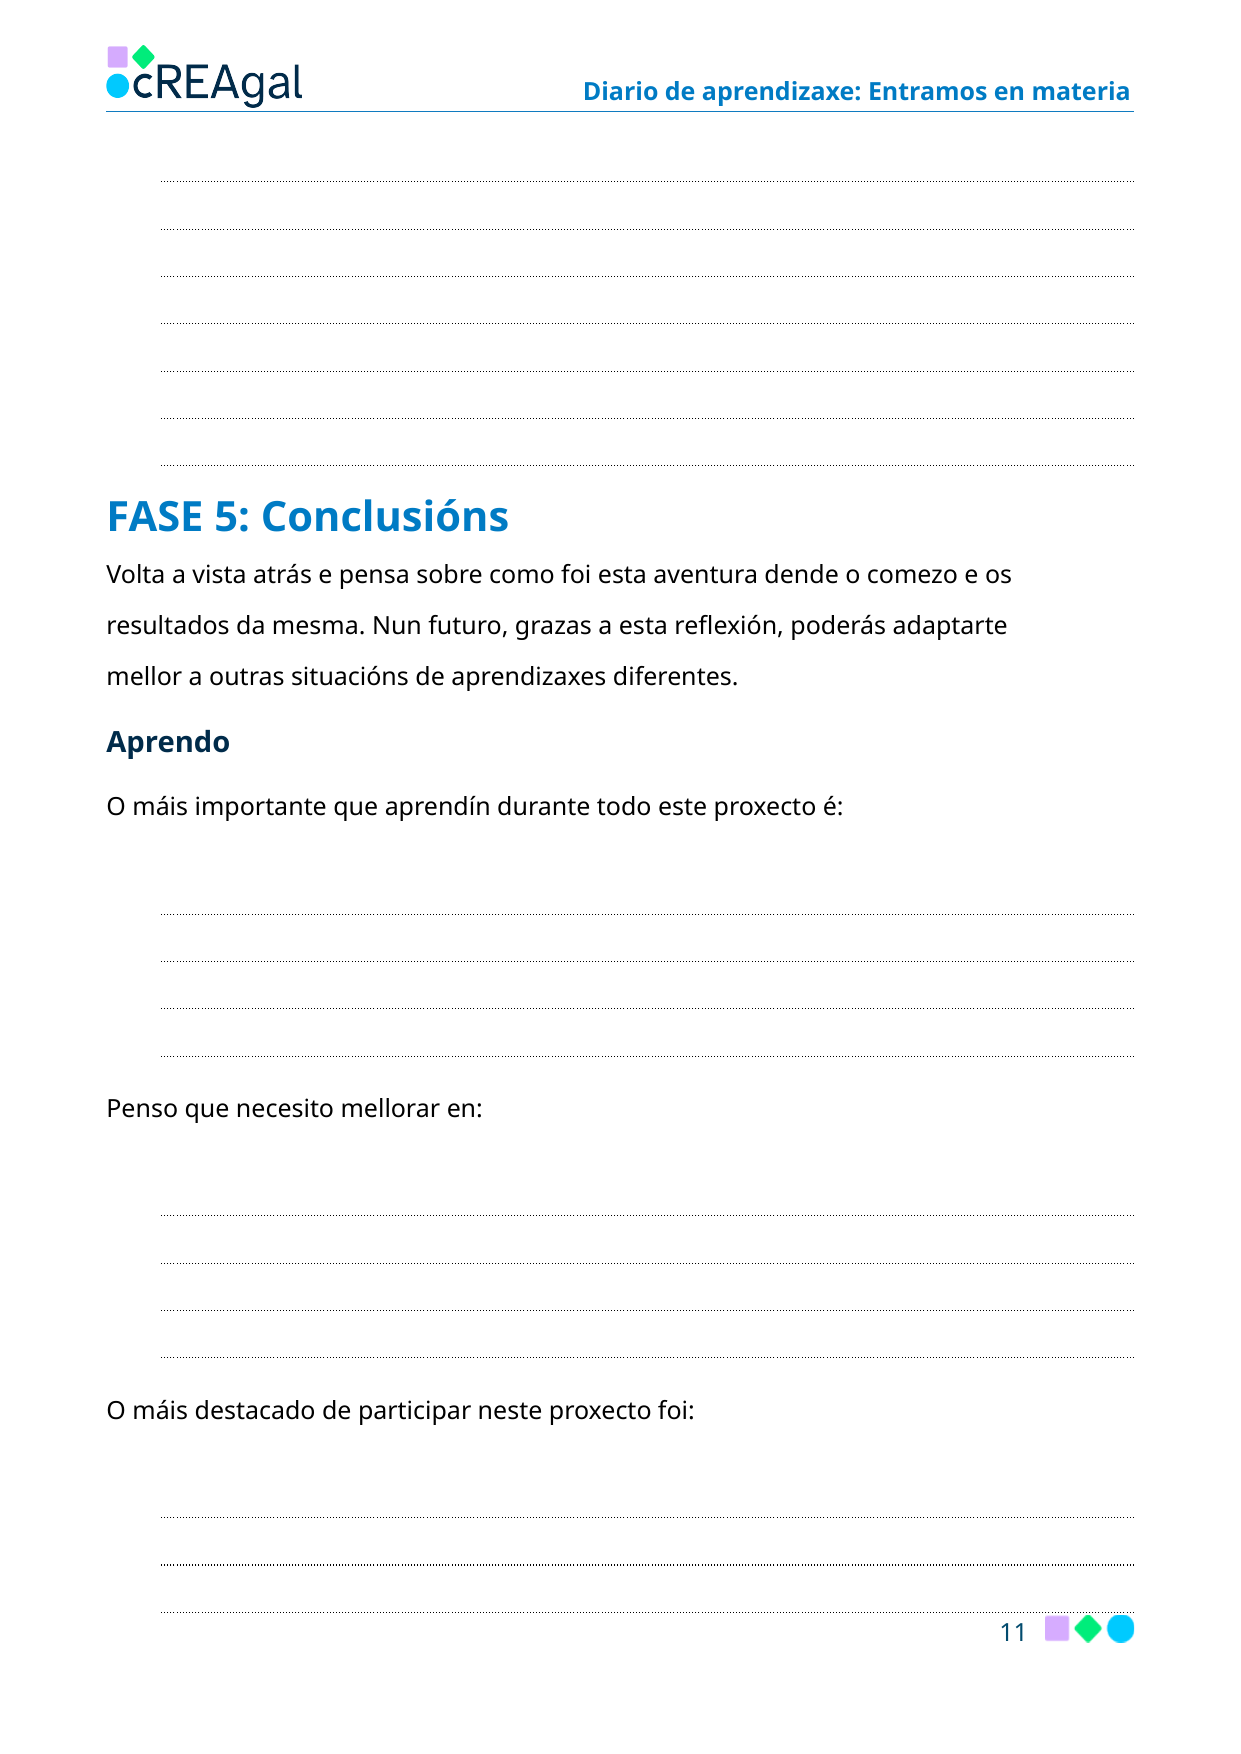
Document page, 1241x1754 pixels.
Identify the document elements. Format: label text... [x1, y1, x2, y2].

subtitle FASE 5: Conclusións [106, 487, 1134, 544]
subtitle Aprendo [106, 721, 1134, 761]
table_cell [160, 1566, 1134, 1613]
picture [106, 45, 302, 108]
table_cell [160, 1216, 1134, 1264]
table_cell [160, 183, 1134, 230]
text mellor a outras situacións de aprendizaxes diferentes. [106, 658, 1134, 692]
text O máis destacado de participar neste proxecto foi: [106, 1393, 1134, 1466]
table_cell [160, 230, 1134, 277]
text resultados da mesma. Nun futuro, grazas a esta reflexión, poderás adaptarte [106, 607, 1134, 641]
table_cell [160, 277, 1134, 324]
table_cell [160, 1009, 1134, 1057]
table_header [160, 1471, 1134, 1518]
table_cell [160, 915, 1134, 962]
table_cell [160, 419, 1134, 466]
table_cell [160, 135, 1134, 182]
text Volta a vista atrás e pensa sobre como foi esta aventura dende o comezo e os [106, 556, 1134, 590]
table_header [160, 868, 1134, 915]
table_cell [160, 324, 1134, 372]
table_cell [160, 1311, 1134, 1358]
table_cell [160, 372, 1134, 419]
table_cell [160, 1264, 1134, 1311]
picture [1128, 1615, 1135, 1625]
text O máis importante que aprendín durante todo este proxecto é: [106, 789, 1134, 862]
picture [1124, 1631, 1135, 1643]
table_cell [160, 1518, 1134, 1566]
table_cell [160, 962, 1134, 1009]
table_header [160, 1169, 1134, 1216]
picture [1045, 1615, 1118, 1643]
text Penso que necesito mellorar en: [106, 1091, 1134, 1164]
